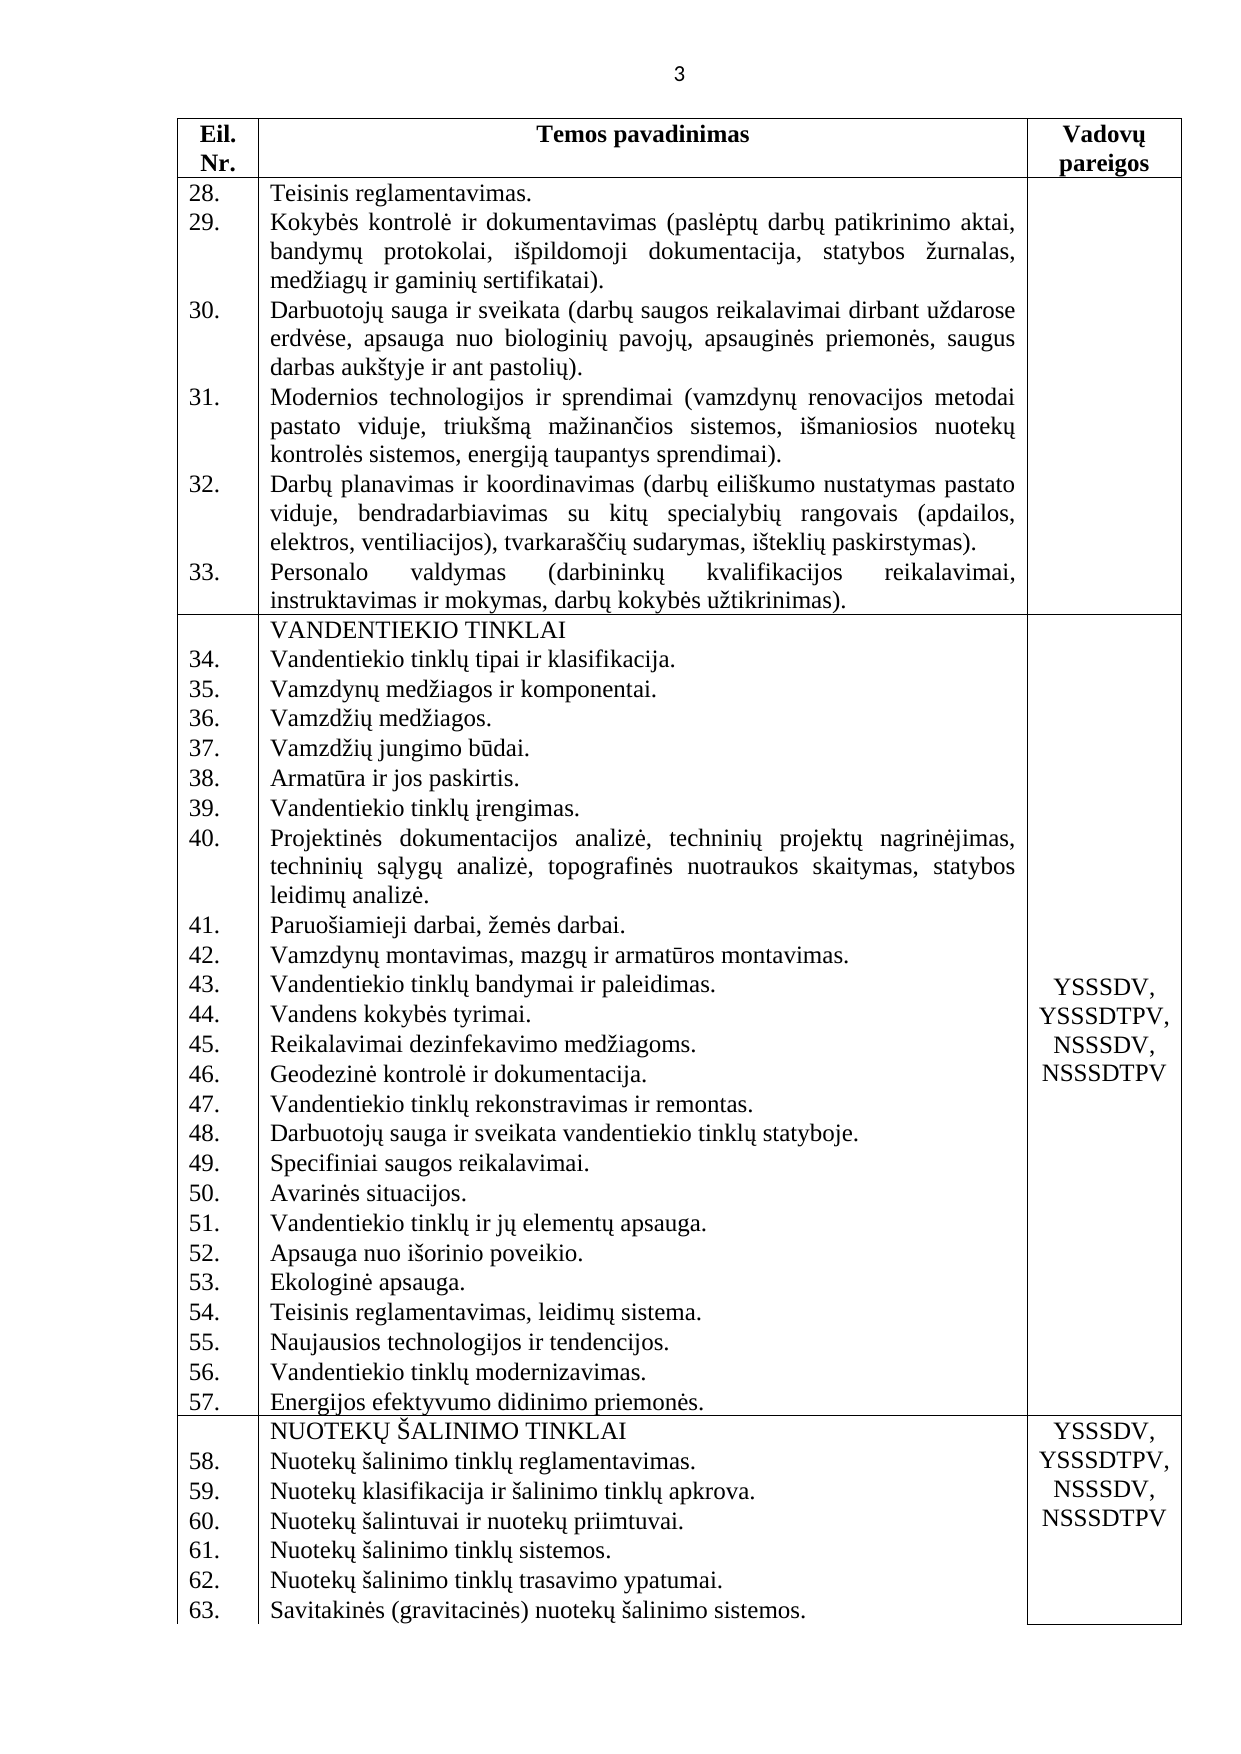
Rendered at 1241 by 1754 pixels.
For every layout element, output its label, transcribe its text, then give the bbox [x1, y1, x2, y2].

table_cell 29. [178, 206, 258, 294]
table_cell Vandentiekio tinklų įrengimas. [259, 792, 1027, 822]
table_cell Specifiniai saugos reikalavimai. [259, 1147, 1027, 1177]
table_cell 38. [178, 762, 258, 792]
table_cell Armatūra ir jos paskirtis. [259, 762, 1027, 792]
table_header Temos pavadinimas [259, 119, 1027, 177]
table_cell Nuotekų šalinimo tinklų trasavimo ypatumai. [259, 1564, 1027, 1594]
table_cell 46. [178, 1058, 258, 1088]
table_cell Vamzdžių medžiagos. [259, 703, 1027, 732]
table_cell Apsauga nuo išorinio poveikio. [259, 1237, 1027, 1266]
table_cell Teisinis reglamentavimas. [259, 178, 1027, 206]
table_header Vadovų pareigos [1028, 119, 1181, 177]
table_cell 36. [178, 703, 258, 732]
table_cell 60. [178, 1505, 258, 1534]
table_cell [1028, 615, 1181, 644]
table_cell 47. [178, 1088, 258, 1117]
table_cell Ekologinė apsauga. [259, 1266, 1027, 1296]
table_header Eil. Nr. [178, 119, 258, 177]
table_cell 52. [178, 1237, 258, 1266]
table_cell Modernios technologijos ir sprendimai (vamzdynų renovacijos metodai pastato viduje, triukšmą mažinančios sistemos, išmaniosios nuotekų kontrolės sistemos, energiją taupantys sprendimai). [259, 381, 1027, 468]
table_cell 62. [178, 1564, 258, 1594]
table_cell Vandentiekio tinklų tipai ir klasifikacija. [259, 644, 1027, 673]
table_cell 30. [178, 294, 258, 381]
table_cell Nuotekų šalintuvai ir nuotekų priimtuvai. [259, 1505, 1027, 1534]
table_cell Darbuotojų sauga ir sveikata (darbų saugos reikalavimai dirbant uždarose erdvėse, apsauga nuo biologinių pavojų, apsauginės priemonės, saugus darbas aukštyje ir ant pastolių). [259, 294, 1027, 381]
table_cell VANDENTIEKIO TINKLAI [259, 615, 1027, 644]
table_cell 54. [178, 1296, 258, 1326]
table_cell Paruošiamieji darbai, žemės darbai. [259, 909, 1027, 939]
table_cell Savitakinės (gravitacinės) nuotekų šalinimo sistemos. [259, 1594, 1027, 1624]
table_cell 50. [178, 1177, 258, 1207]
table_cell YSSSDV, YSSSDTPV, NSSSDV, NSSSDTPV [1028, 644, 1181, 1415]
table_cell NUOTEKŲ ŠALINIMO TINKLAI [259, 1416, 1027, 1445]
table_cell 40. [178, 822, 258, 909]
table_cell Vamzdžių jungimo būdai. [259, 732, 1027, 762]
table_cell 51. [178, 1207, 258, 1237]
table_cell 48. [178, 1118, 258, 1147]
table_cell Darbuotojų sauga ir sveikata vandentiekio tinklų statyboje. [259, 1118, 1027, 1147]
table_cell Reikalavimai dezinfekavimo medžiagoms. [259, 1028, 1027, 1058]
table_cell 42. [178, 939, 258, 968]
table_cell Vandentiekio tinklų rekonstravimas ir remontas. [259, 1088, 1027, 1117]
table_cell Personalo valdymas (darbininkų kvalifikacijos reikalavimai, instruktavimas ir mokymas, darbų kokybės užtikrinimas). [259, 556, 1027, 614]
table_cell Energijos efektyvumo didinimo priemonės. [259, 1386, 1027, 1415]
table_cell 31. [178, 381, 258, 468]
table_cell YSSSDV, YSSSDTPV, NSSSDV, NSSSDTPV [1028, 1416, 1181, 1624]
table_cell Geodezinė kontrolė ir dokumentacija. [259, 1058, 1027, 1088]
table_cell 57. [178, 1386, 258, 1415]
table_cell 33. [178, 556, 258, 614]
table_cell [1028, 178, 1181, 614]
table_cell 56. [178, 1356, 258, 1386]
table_cell 55. [178, 1326, 258, 1356]
table_cell Vandentiekio tinklų bandymai ir paleidimas. [259, 969, 1027, 998]
table_cell Nuotekų šalinimo tinklų reglamentavimas. [259, 1445, 1027, 1475]
table_cell Kokybės kontrolė ir dokumentavimas (paslėptų darbų patikrinimo aktai, bandymų protokolai, išpildomoji dokumentacija, statybos žurnalas, medžiagų ir gaminių sertifikatai). [259, 206, 1027, 294]
table_cell 32. [178, 468, 258, 556]
table_cell 53. [178, 1266, 258, 1296]
table_cell 39. [178, 792, 258, 822]
table_cell 37. [178, 732, 258, 762]
table_cell [178, 615, 258, 644]
table_cell 58. [178, 1445, 258, 1475]
table_cell 34. [178, 644, 258, 673]
table_cell Vamzdynų montavimas, mazgų ir armatūros montavimas. [259, 939, 1027, 968]
table_cell Avarinės situacijos. [259, 1177, 1027, 1207]
table_cell Vandentiekio tinklų ir jų elementų apsauga. [259, 1207, 1027, 1237]
table_cell Vamzdynų medžiagos ir komponentai. [259, 673, 1027, 702]
table_cell 59. [178, 1475, 258, 1505]
table_cell Vandens kokybės tyrimai. [259, 998, 1027, 1028]
table_cell 28. [178, 178, 258, 206]
table_cell 44. [178, 998, 258, 1028]
table_cell 63. [178, 1594, 258, 1624]
table_cell [178, 1416, 258, 1445]
table_cell 43. [178, 969, 258, 998]
table_cell 45. [178, 1028, 258, 1058]
table_cell Naujausios technologijos ir tendencijos. [259, 1326, 1027, 1356]
table_cell 41. [178, 909, 258, 939]
table_cell 35. [178, 673, 258, 702]
table_cell Nuotekų šalinimo tinklų sistemos. [259, 1535, 1027, 1564]
table_cell Teisinis reglamentavimas, leidimų sistema. [259, 1296, 1027, 1326]
table_cell 49. [178, 1147, 258, 1177]
table_cell 61. [178, 1535, 258, 1564]
table_cell Vandentiekio tinklų modernizavimas. [259, 1356, 1027, 1386]
table_cell Nuotekų klasifikacija ir šalinimo tinklų apkrova. [259, 1475, 1027, 1505]
table_cell Darbų planavimas ir koordinavimas (darbų eiliškumo nustatymas pastato viduje, bendradarbiavimas su kitų specialybių rangovais (apdailos, elektros, ventiliacijos), tvarkaraščių sudarymas, išteklių paskirstymas). [259, 468, 1027, 556]
table_cell Projektinės dokumentacijos analizė, techninių projektų nagrinėjimas, techninių sąlygų analizė, topografinės nuotraukos skaitymas, statybos leidimų analizė. [259, 822, 1027, 909]
